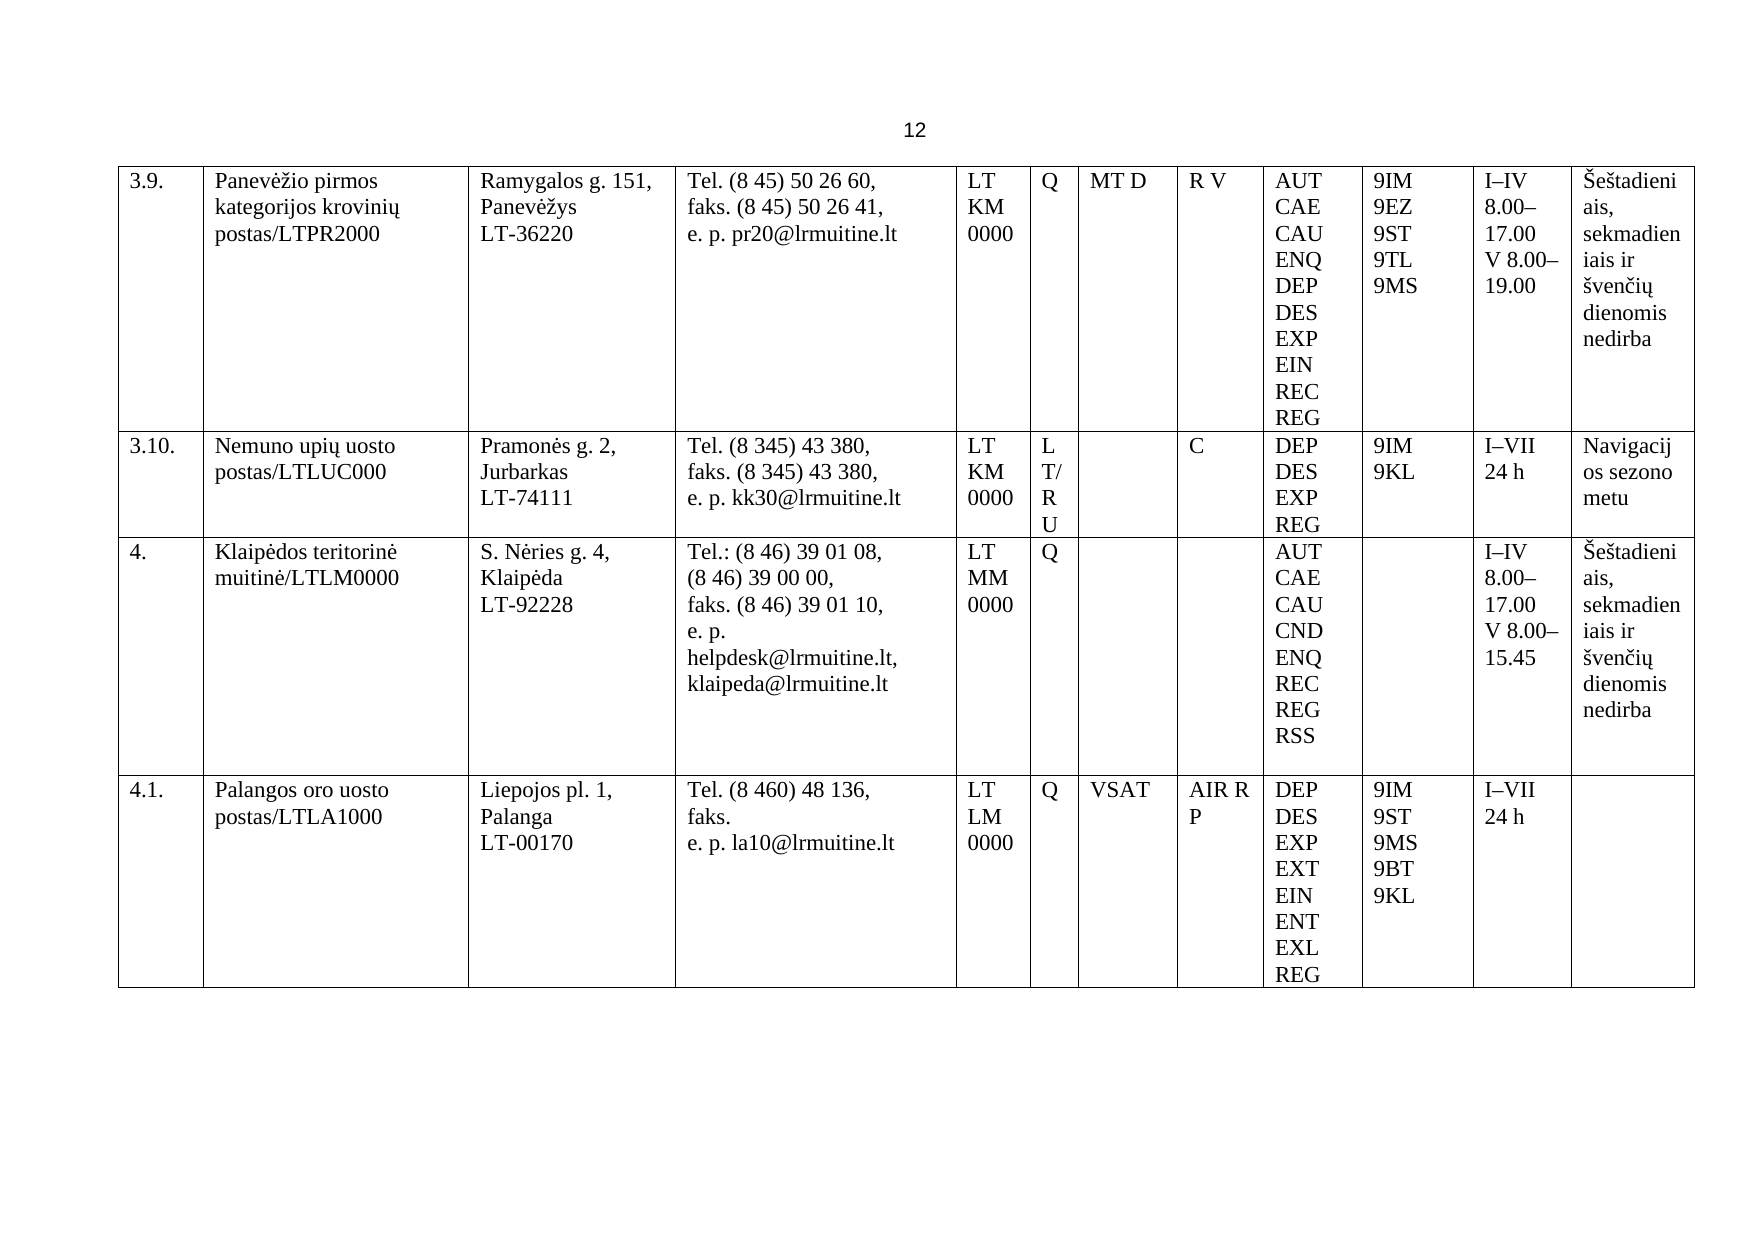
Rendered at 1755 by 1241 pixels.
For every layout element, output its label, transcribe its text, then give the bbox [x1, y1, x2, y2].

table_cell [1079, 432, 1177, 537]
table_cell I–VII 24 h [1474, 776, 1571, 987]
table_cell AIR R P [1178, 776, 1263, 987]
table_cell 3.10. [119, 432, 203, 537]
table_cell LT/ RU [1031, 432, 1078, 537]
table_cell 9IM 9ST 9MS 9BT 9KL [1363, 776, 1473, 987]
table_cell Šeštadieniais, sekmadieniais ir švenčių dienomis nedirba [1572, 167, 1694, 431]
table_cell Navigacijos sezono metu [1572, 432, 1694, 537]
table_cell Q [1031, 538, 1078, 775]
table_cell Tel. (8 460) 48 136, faks. e. p. la10@lrmuitine.lt [676, 776, 956, 987]
table_cell I–VII 24 h [1474, 432, 1571, 537]
table_cell 4. [119, 538, 203, 775]
table_cell Panevėžio pirmos kategorijos krovinių postas/LTPR2000 [204, 167, 468, 431]
table_cell C [1178, 432, 1263, 537]
table_cell Nemuno upių uosto postas/LTLUC000 [204, 432, 468, 537]
table_cell R V [1178, 167, 1263, 431]
table_cell 9IM 9KL [1363, 432, 1473, 537]
table_cell I–IV 8.00–17.00 V 8.00–19.00 [1474, 167, 1571, 431]
table_cell LT KM 0000 [957, 167, 1030, 431]
table_cell MT D [1079, 167, 1177, 431]
table_cell Liepojos pl. 1, Palanga LT-00170 [469, 776, 675, 987]
table_cell Ramygalos g. 151, Panevėžys LT-36220 [469, 167, 675, 431]
table_cell LT KM 0000 [957, 432, 1030, 537]
table_cell Q [1031, 776, 1078, 987]
table_cell LT LM 0000 [957, 776, 1030, 987]
table_cell DEP DES EXP REG [1264, 432, 1362, 537]
table_cell Pramonės g. 2, Jurbarkas LT-74111 [469, 432, 675, 537]
table_cell VSAT [1079, 776, 1177, 987]
table_cell 3.9. [119, 167, 203, 431]
table_cell S. Nėries g. 4, Klaipėda LT-92228 [469, 538, 675, 775]
table_cell Tel. (8 345) 43 380, faks. (8 345) 43 380, e. p. kk30@lrmuitine.lt [676, 432, 956, 537]
table_cell Tel. (8 45) 50 26 60, faks. (8 45) 50 26 41, e. p. pr20@lrmuitine.lt [676, 167, 956, 431]
table_cell LT MM 0000 [957, 538, 1030, 775]
table_cell AUT CAE CAU ENQ DEP DES EXP EIN REC REG [1264, 167, 1362, 431]
table_cell [1178, 538, 1263, 775]
table_cell Tel.: (8 46) 39 01 08, (8 46) 39 00 00, faks. (8 46) 39 01 10, e. p. helpdesk@lrmuitine.lt, klaipeda@lrmuitine.lt [676, 538, 956, 775]
table_cell 9IM 9EZ 9ST 9TL 9MS [1363, 167, 1473, 431]
table_cell Šeštadieniais, sekmadieniais ir švenčių dienomis nedirba [1572, 538, 1694, 775]
table_cell I–IV 8.00–17.00 V 8.00–15.45 [1474, 538, 1571, 775]
table_cell DEP DES EXP EXT EIN ENT EXL REG [1264, 776, 1362, 987]
table_cell Q [1031, 167, 1078, 431]
table_cell [1079, 538, 1177, 775]
table_cell Klaipėdos teritorinė muitinė/LTLM0000 [204, 538, 468, 775]
table_cell AUT CAE CAU CND ENQ REC REG RSS [1264, 538, 1362, 775]
table_cell [1363, 538, 1473, 775]
table_cell Palangos oro uosto postas/LTLA1000 [204, 776, 468, 987]
table_cell 4.1. [119, 776, 203, 987]
table_cell [1572, 776, 1694, 987]
